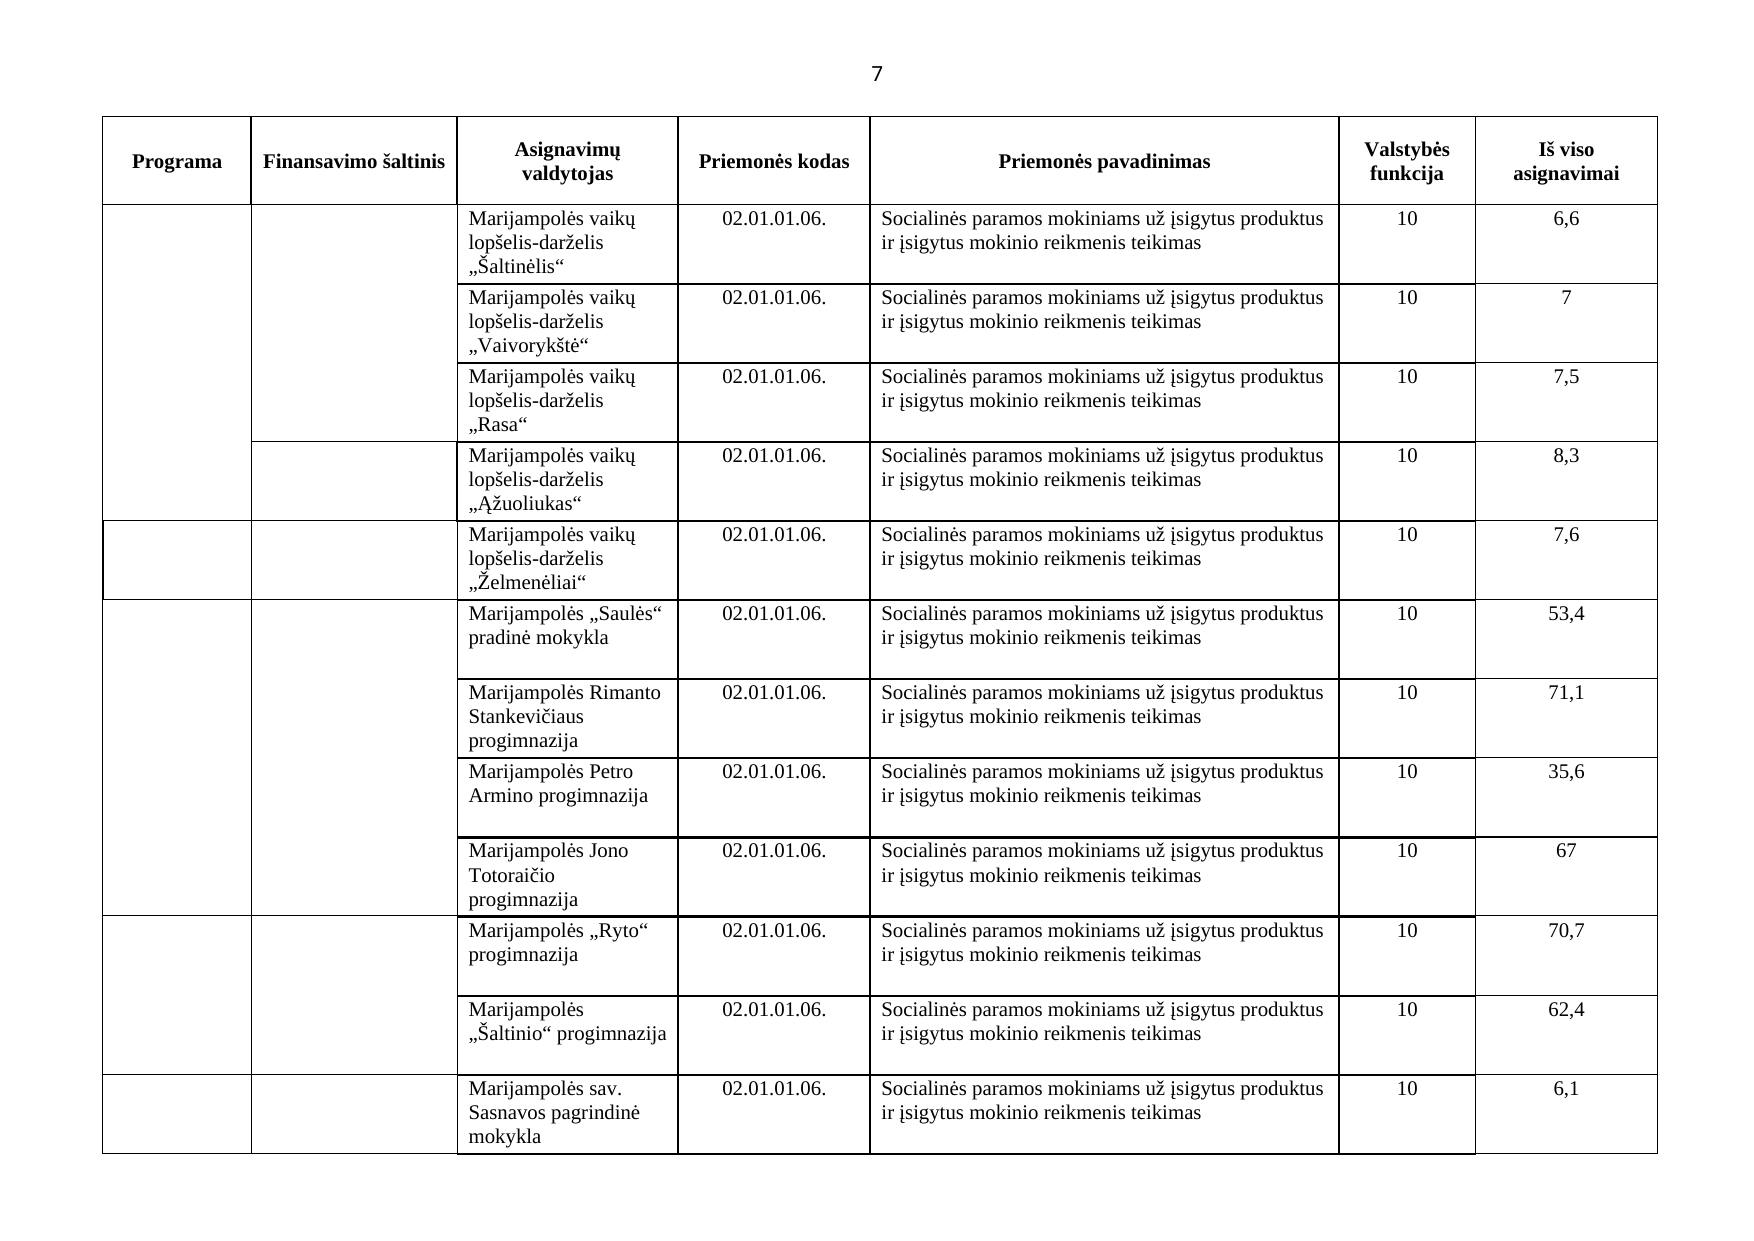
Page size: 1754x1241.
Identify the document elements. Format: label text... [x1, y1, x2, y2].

table_cell Socialinės paramos mokiniams už įsigytus produktus ir įsigytus mokinio reikmenis teikimas [871, 1076, 1338, 1153]
table_header Asignavimų valdytojas [458, 117, 677, 204]
table_cell [103, 600, 251, 915]
table_cell Socialinės paramos mokiniams už įsigytus produktus ir įsigytus mokinio reikmenis teikimas [871, 364, 1338, 441]
table_cell 10 [1340, 918, 1475, 994]
table_header Priemonės kodas [679, 117, 869, 204]
table_cell 7,5 [1476, 363, 1657, 441]
table_cell 10 [1340, 680, 1475, 757]
table_header Programa [103, 117, 250, 204]
table_cell [252, 600, 457, 915]
table_cell 10 [1340, 759, 1475, 836]
table_cell Marijampolės „Šaltinio“ progimnazija [458, 997, 677, 1073]
table_cell 70,7 [1476, 916, 1657, 994]
table_cell 6,1 [1476, 1075, 1657, 1153]
table_cell 02.01.01.06. [679, 285, 869, 362]
table_cell Marijampolės „Saulės“ pradinė mokykla [458, 601, 677, 678]
table_cell 02.01.01.06. [679, 918, 869, 994]
table_cell 02.01.01.06. [679, 759, 869, 836]
table_cell Marijampolės vaikų lopšelis-darželis „Vaivorykštė“ [458, 285, 677, 362]
table_cell 10 [1340, 285, 1475, 362]
table_cell Marijampolės vaikų lopšelis-darželis „Želmenėliai“ [458, 522, 677, 599]
table_cell 02.01.01.06. [679, 839, 869, 915]
table_cell 71,1 [1476, 679, 1657, 757]
table_header Finansavimo šaltinis [252, 117, 456, 204]
table_cell 10 [1340, 1076, 1475, 1153]
table_cell Socialinės paramos mokiniams už įsigytus produktus ir įsigytus mokinio reikmenis teikimas [871, 285, 1338, 362]
table_cell [252, 521, 457, 599]
table_cell [252, 205, 457, 441]
table_cell [252, 442, 456, 520]
table_cell Marijampolės Petro Armino progimnazija [458, 759, 677, 836]
table_header Priemonės pavadinimas [871, 117, 1338, 204]
table_cell [104, 521, 251, 599]
table_cell 02.01.01.06. [679, 997, 869, 1073]
table_cell [252, 916, 457, 1073]
table_cell 02.01.01.06. [679, 522, 869, 599]
table_cell Marijampolės Rimanto Stankevičiaus progimnazija [458, 680, 677, 757]
table_cell Marijampolės vaikų lopšelis-darželis „Ąžuoliukas“ [458, 443, 677, 520]
table_cell Socialinės paramos mokiniams už įsigytus produktus ir įsigytus mokinio reikmenis teikimas [871, 759, 1338, 836]
table_cell 35,6 [1476, 758, 1657, 836]
table_cell Socialinės paramos mokiniams už įsigytus produktus ir įsigytus mokinio reikmenis teikimas [871, 522, 1338, 599]
table_cell [252, 1075, 457, 1153]
table_cell Socialinės paramos mokiniams už įsigytus produktus ir įsigytus mokinio reikmenis teikimas [871, 601, 1338, 678]
table_cell Marijampolės vaikų lopšelis-darželis „Šaltinėlis“ [458, 205, 677, 283]
table_cell Marijampolės „Ryto“ progimnazija [458, 918, 677, 994]
table_cell Socialinės paramos mokiniams už įsigytus produktus ir įsigytus mokinio reikmenis teikimas [871, 997, 1338, 1073]
table_cell 7 [1476, 284, 1657, 362]
table_cell 10 [1340, 601, 1475, 678]
table_cell Socialinės paramos mokiniams už įsigytus produktus ir įsigytus mokinio reikmenis teikimas [871, 443, 1338, 520]
table_cell 67 [1476, 838, 1657, 915]
table_cell 10 [1340, 364, 1475, 441]
table_cell 02.01.01.06. [679, 443, 869, 520]
table_cell 6,6 [1476, 205, 1657, 283]
table_cell 02.01.01.06. [679, 364, 869, 441]
table_cell Socialinės paramos mokiniams už įsigytus produktus ir įsigytus mokinio reikmenis teikimas [871, 680, 1338, 757]
table_cell Marijampolės sav. Sasnavos pagrindinė mokykla [458, 1076, 677, 1153]
table_cell Marijampolės vaikų lopšelis-darželis „Rasa“ [458, 364, 677, 441]
table_cell Socialinės paramos mokiniams už įsigytus produktus ir įsigytus mokinio reikmenis teikimas [871, 839, 1338, 915]
table_cell 7,6 [1476, 521, 1657, 599]
table_cell 62,4 [1476, 996, 1657, 1073]
table_cell Socialinės paramos mokiniams už įsigytus produktus ir įsigytus mokinio reikmenis teikimas [871, 918, 1338, 994]
table_cell [103, 916, 251, 1073]
table_cell 53,4 [1476, 600, 1657, 678]
table_cell 02.01.01.06. [679, 680, 869, 757]
table_cell 10 [1340, 205, 1475, 283]
table_cell Marijampolės Jono Totoraičio progimnazija [458, 839, 677, 915]
table_header Valstybės funkcija [1340, 117, 1475, 204]
table_cell 10 [1340, 522, 1475, 599]
table_cell 8,3 [1476, 442, 1657, 520]
table_cell Socialinės paramos mokiniams už įsigytus produktus ir įsigytus mokinio reikmenis teikimas [871, 205, 1338, 283]
table_cell 02.01.01.06. [679, 601, 869, 678]
table_cell [103, 1075, 251, 1153]
table_cell 02.01.01.06. [679, 205, 869, 283]
table_cell 10 [1340, 997, 1475, 1073]
table_cell 02.01.01.06. [679, 1076, 869, 1153]
table_cell [103, 205, 251, 520]
table_cell 10 [1340, 839, 1475, 915]
table_header Iš viso asignavimai [1476, 117, 1657, 204]
table_cell 10 [1340, 443, 1475, 520]
